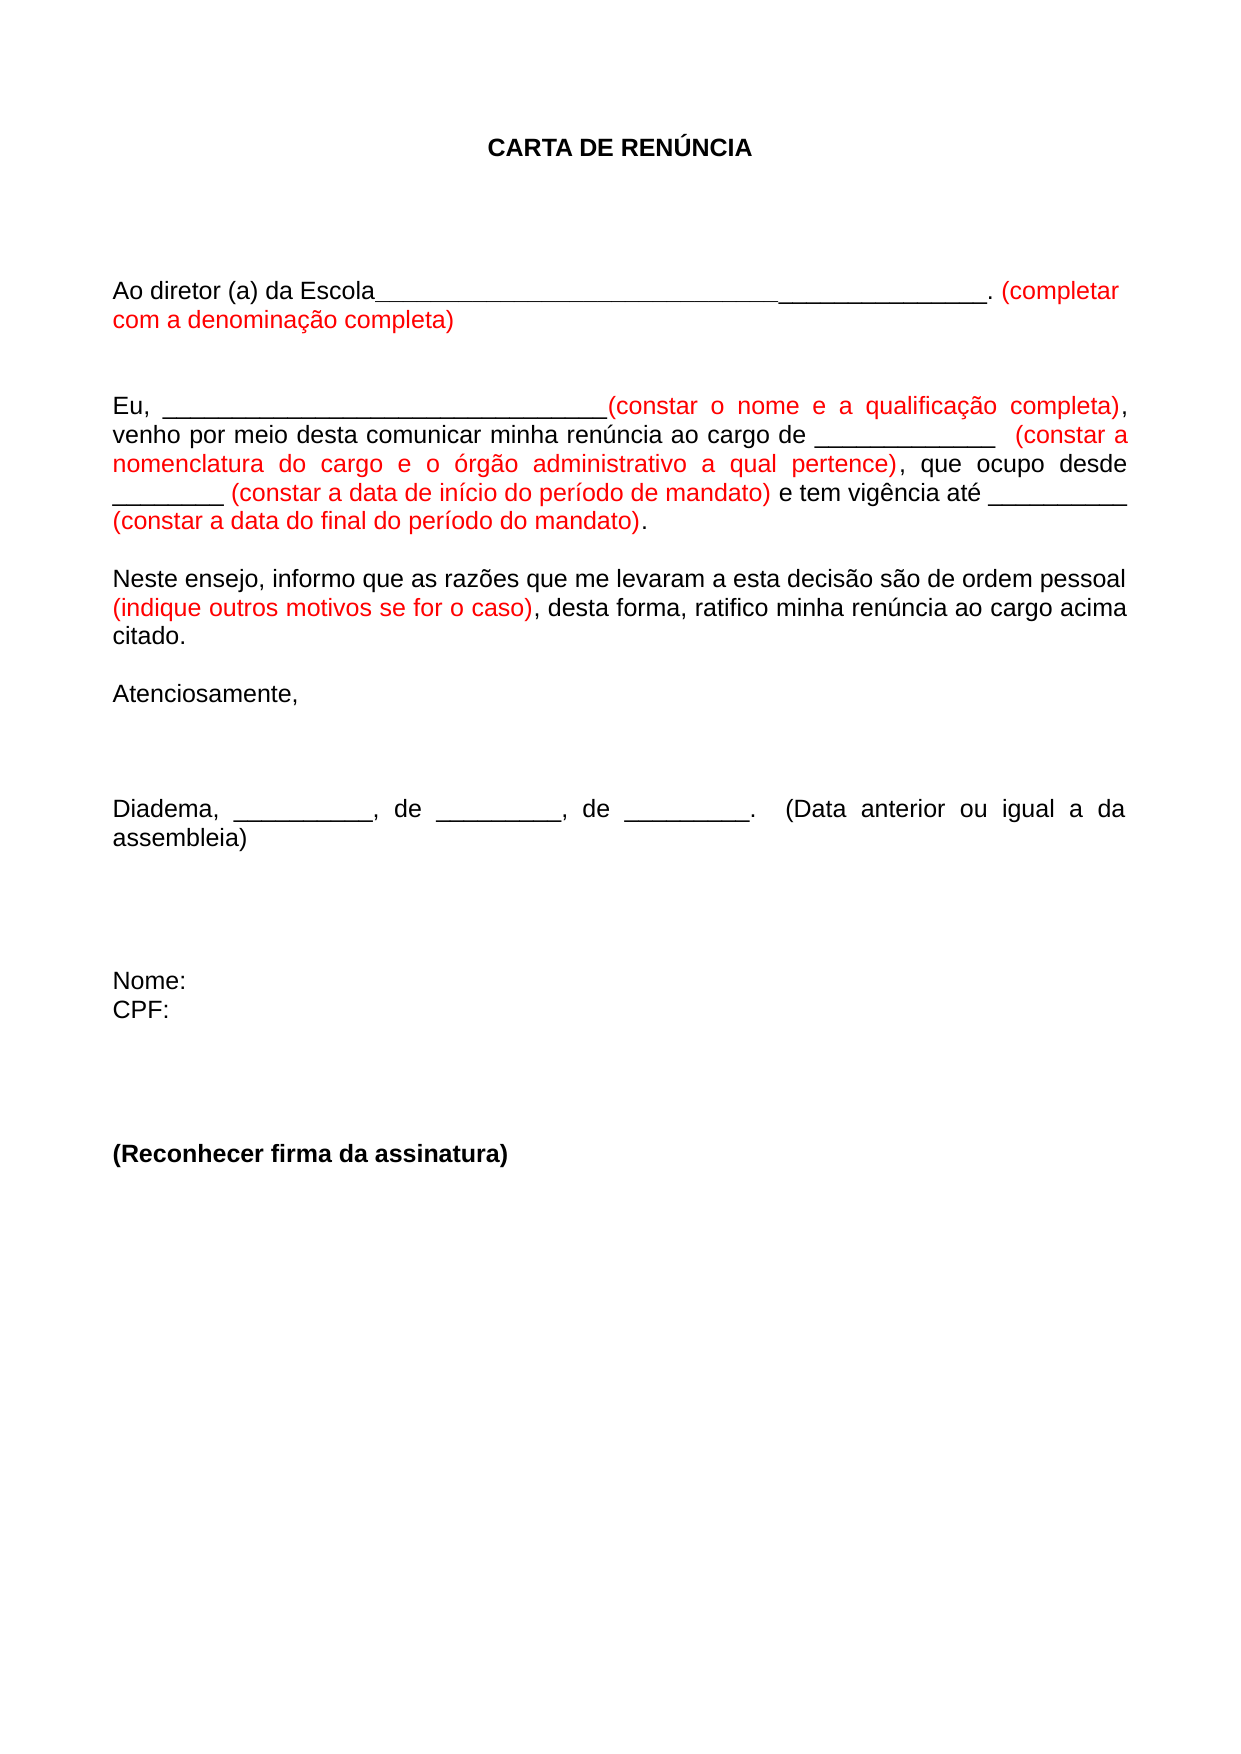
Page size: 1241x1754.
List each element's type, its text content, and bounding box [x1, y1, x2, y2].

text CARTA DE RENÚNCIA [112, 132, 1128, 161]
text (Reconhecer firma da assinatura) [112, 1139, 1128, 1167]
text Diadema, __________, de _________, de _________. (Data anterior ou igual a da assembleia) [112, 794, 1128, 851]
text Neste ensejo, informo que as razões que me levaram a esta decisão são de ordem pessoal (indique outros motivos se for o caso), desta forma, ratifico minha renúncia ao cargo acima citado. [112, 564, 1128, 650]
text Atenciosamente, [112, 679, 1128, 707]
text Eu, ________________________________(constar o nome e a qualificação completa), venho por meio desta comunicar minha renúncia ao cargo de _____________ (constar a nomenclatura do cargo e o órgão administrativo a qual pertence), que ocupo desde ________ (constar a data de início do período de mandato) e tem vigência até __________ (constar a data do final do período do mandato). [112, 391, 1128, 535]
text Ao diretor (a) da Escola____________________________________________. (completar com a denominação completa) [112, 276, 1128, 334]
text Nome: [112, 966, 1128, 995]
text CPF: [112, 995, 1128, 1024]
